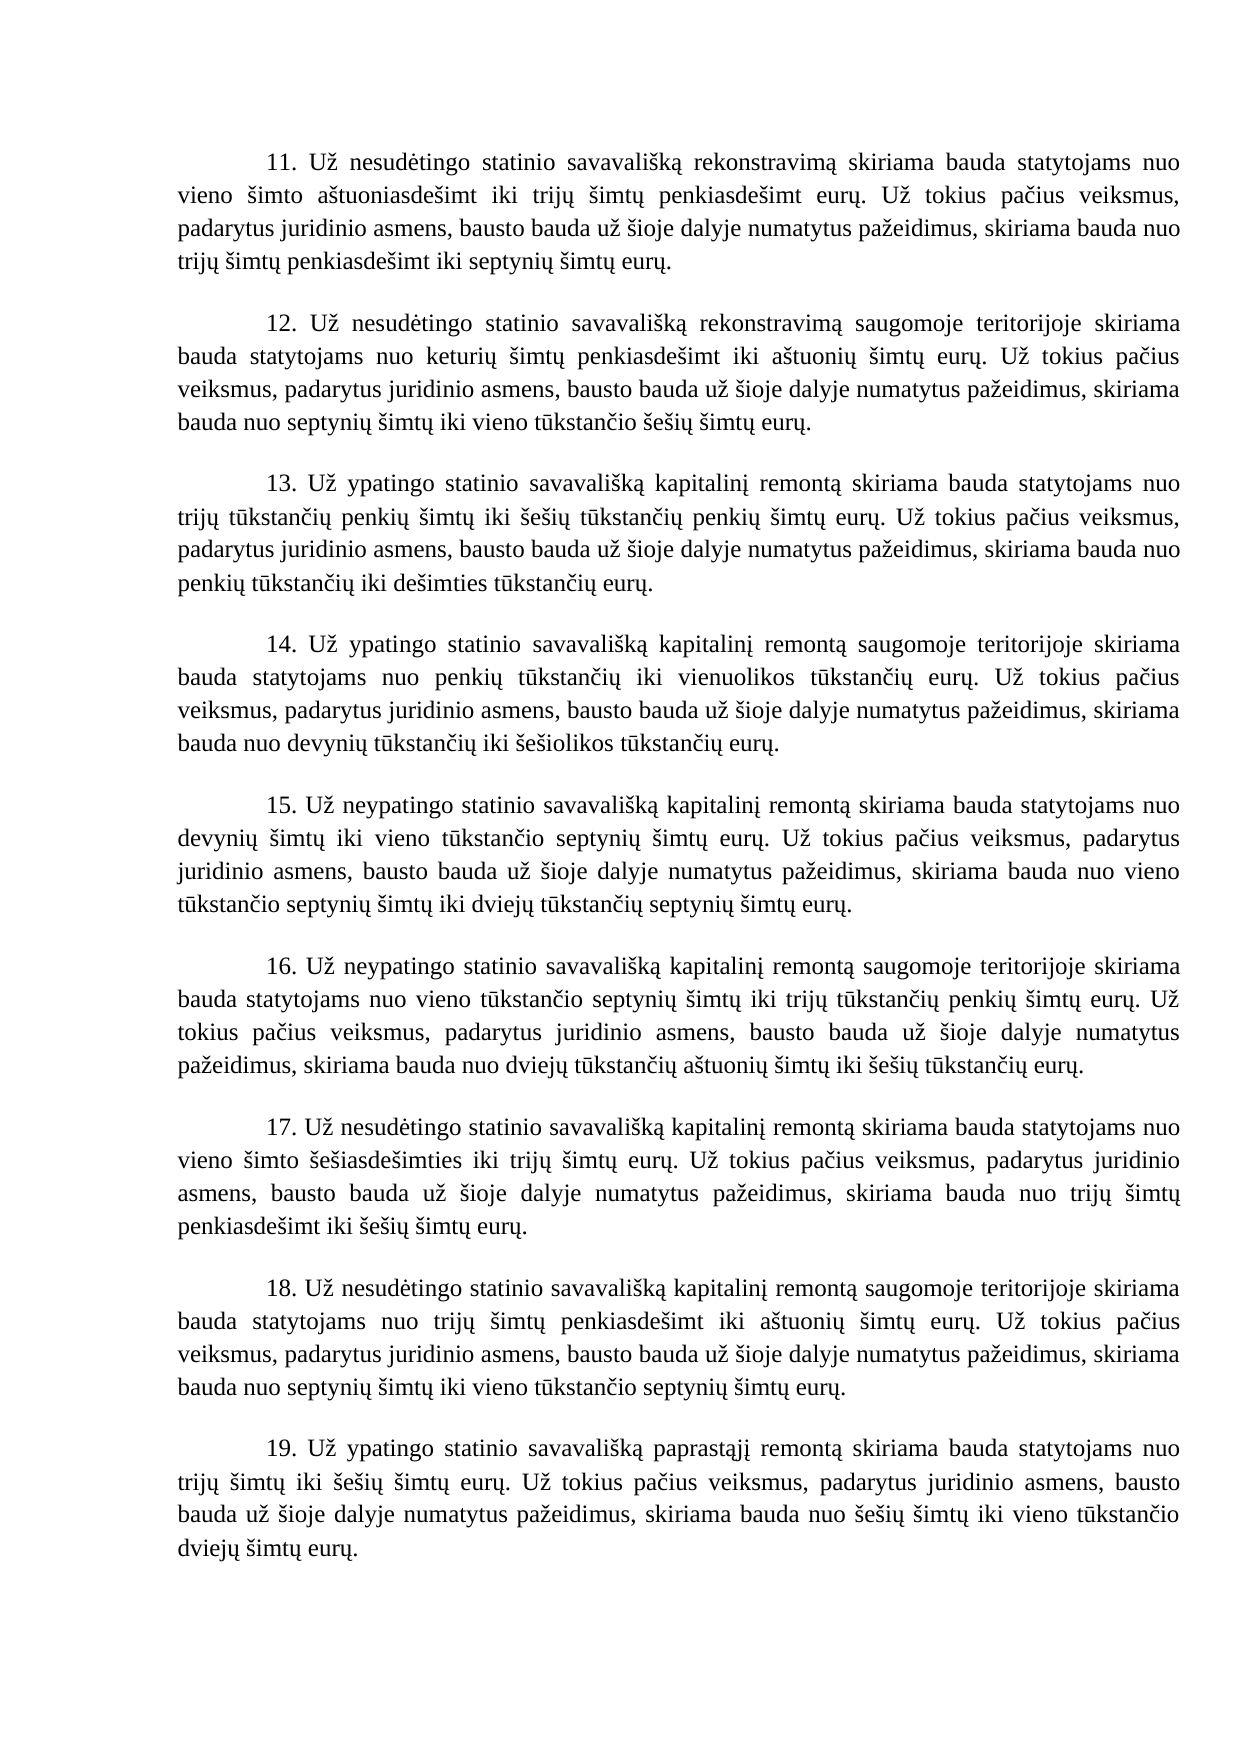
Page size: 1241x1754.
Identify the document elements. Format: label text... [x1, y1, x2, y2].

text 14. Už ypatingo statinio savavališką kapitalinį remontą saugomoje teritorijoje skiriama bauda statytojams nuo penkių tūkstančių iki vienuolikos tūkstančių eurų. Už tokius pačius veiksmus, padarytus juridinio asmens, bausto bauda už šioje dalyje numatytus pažeidimus, skiriama bauda nuo devynių tūkstančių iki šešiolikos tūkstančių eurų. [177, 629, 1181, 757]
text 16. Už neypatingo statinio savavališką kapitalinį remontą saugomoje teritorijoje skiriama bauda statytojams nuo vieno tūkstančio septynių šimtų iki trijų tūkstančių penkių šimtų eurų. Už tokius pačius veiksmus, padarytus juridinio asmens, bausto bauda už šioje dalyje numatytus pažeidimus, skiriama bauda nuo dviejų tūkstančių aštuonių šimtų iki šešių tūkstančių eurų. [177, 951, 1181, 1079]
text 11. Už nesudėtingo statinio savavališką rekonstravimą skiriama bauda statytojams nuo vieno šimto aštuoniasdešimt iki trijų šimtų penkiasdešimt eurų. Už tokius pačius veiksmus, padarytus juridinio asmens, bausto bauda už šioje dalyje numatytus pažeidimus, skiriama bauda nuo trijų šimtų penkiasdešimt iki septynių šimtų eurų. [177, 147, 1181, 275]
text 18. Už nesudėtingo statinio savavališką kapitalinį remontą saugomoje teritorijoje skiriama bauda statytojams nuo trijų šimtų penkiasdešimt iki aštuonių šimtų eurų. Už tokius pačius veiksmus, padarytus juridinio asmens, bausto bauda už šioje dalyje numatytus pažeidimus, skiriama bauda nuo septynių šimtų iki vieno tūkstančio septynių šimtų eurų. [177, 1273, 1181, 1401]
text 17. Už nesudėtingo statinio savavališką kapitalinį remontą skiriama bauda statytojams nuo vieno šimto šešiasdešimties iki trijų šimtų eurų. Už tokius pačius veiksmus, padarytus juridinio asmens, bausto bauda už šioje dalyje numatytus pažeidimus, skiriama bauda nuo trijų šimtų penkiasdešimt iki šešių šimtų eurų. [177, 1112, 1181, 1240]
text 15. Už neypatingo statinio savavališką kapitalinį remontą skiriama bauda statytojams nuo devynių šimtų iki vieno tūkstančio septynių šimtų eurų. Už tokius pačius veiksmus, padarytus juridinio asmens, bausto bauda už šioje dalyje numatytus pažeidimus, skiriama bauda nuo vieno tūkstančio septynių šimtų iki dviejų tūkstančių septynių šimtų eurų. [177, 790, 1181, 918]
text 19. Už ypatingo statinio savavališką paprastąjį remontą skiriama bauda statytojams nuo trijų šimtų iki šešių šimtų eurų. Už tokius pačius veiksmus, padarytus juridinio asmens, bausto bauda už šioje dalyje numatytus pažeidimus, skiriama bauda nuo šešių šimtų iki vieno tūkstančio dviejų šimtų eurų. [177, 1433, 1181, 1561]
text 12. Už nesudėtingo statinio savavališką rekonstravimą saugomoje teritorijoje skiriama bauda statytojams nuo keturių šimtų penkiasdešimt iki aštuonių šimtų eurų. Už tokius pačius veiksmus, padarytus juridinio asmens, bausto bauda už šioje dalyje numatytus pažeidimus, skiriama bauda nuo septynių šimtų iki vieno tūkstančio šešių šimtų eurų. [177, 308, 1181, 436]
text 13. Už ypatingo statinio savavališką kapitalinį remontą skiriama bauda statytojams nuo trijų tūkstančių penkių šimtų iki šešių tūkstančių penkių šimtų eurų. Už tokius pačius veiksmus, padarytus juridinio asmens, bausto bauda už šioje dalyje numatytus pažeidimus, skiriama bauda nuo penkių tūkstančių iki dešimties tūkstančių eurų. [177, 468, 1181, 596]
